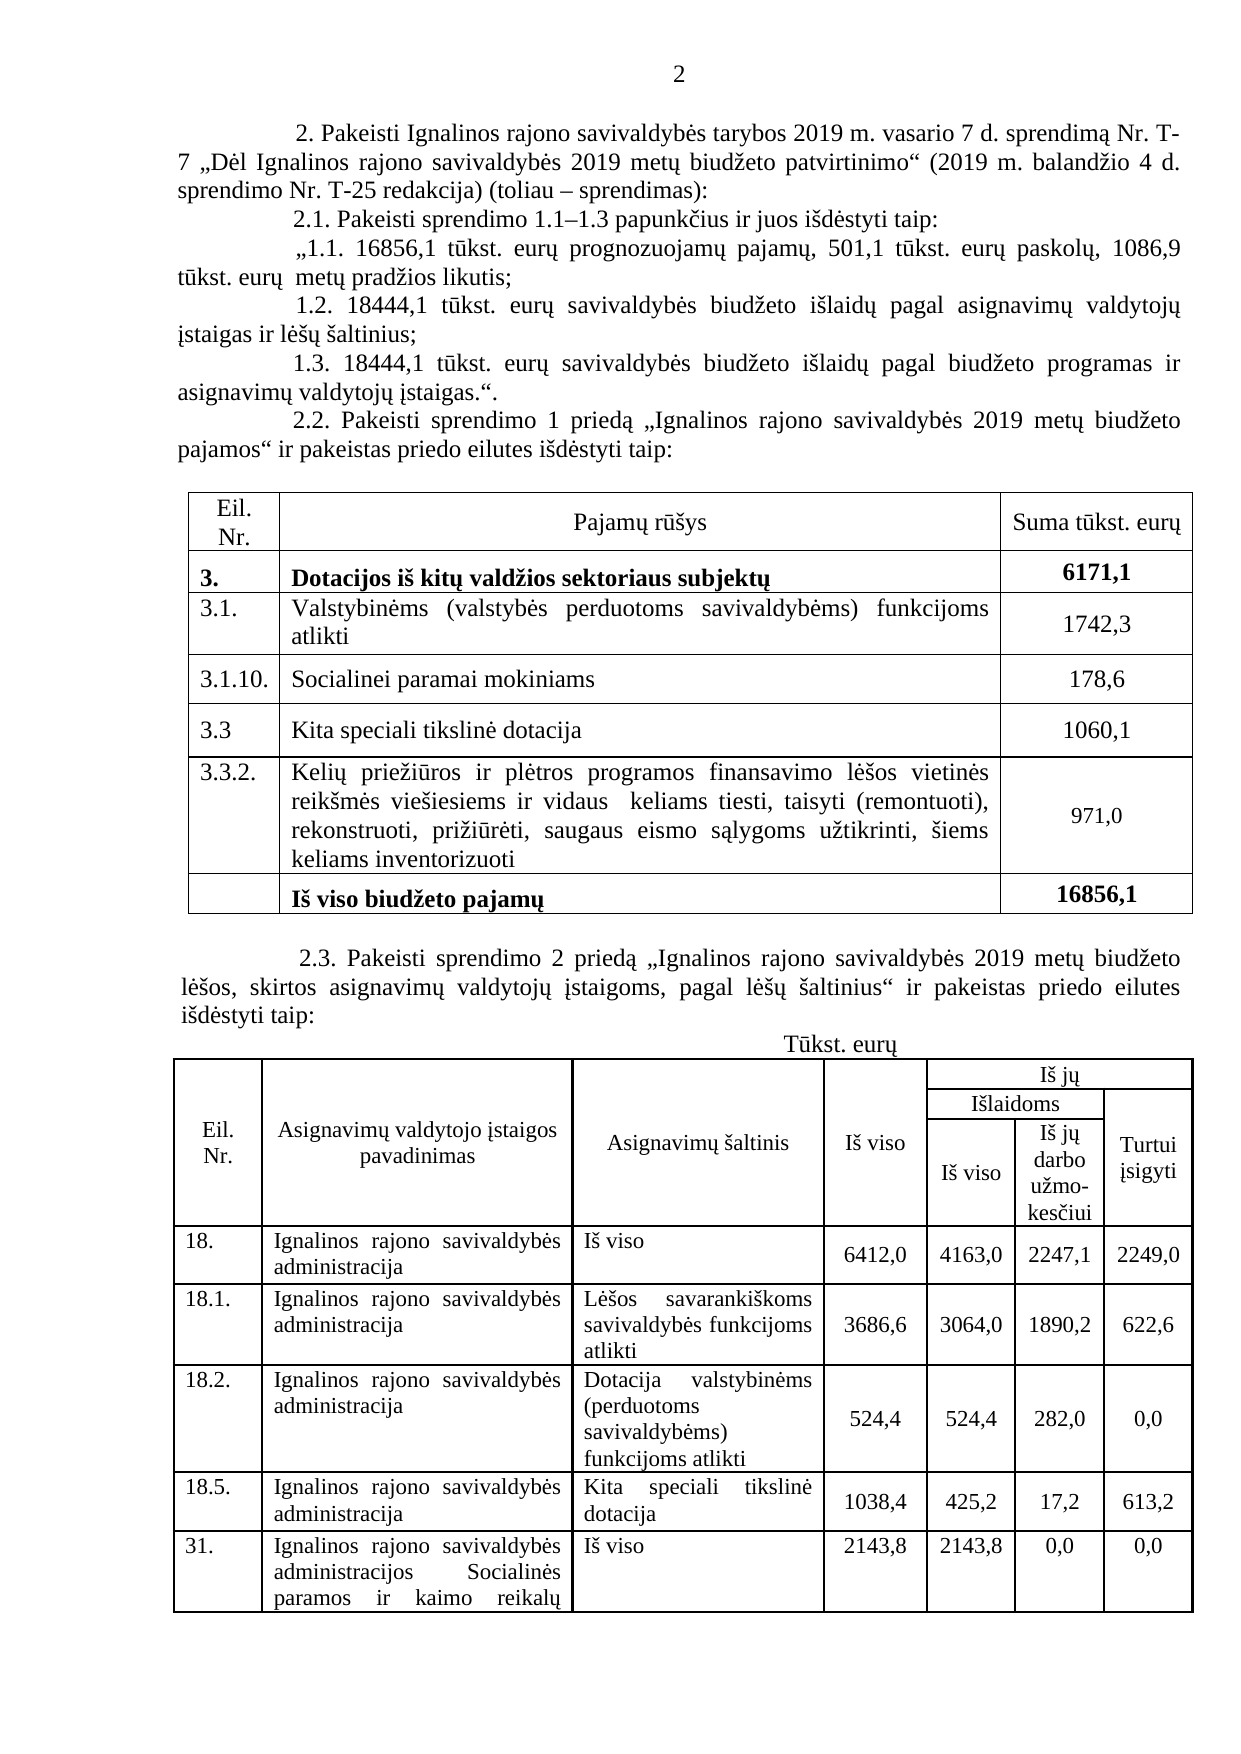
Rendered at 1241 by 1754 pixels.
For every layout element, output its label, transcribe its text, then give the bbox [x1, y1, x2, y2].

table_cell 524,4 [825, 1366, 926, 1471]
table_cell 524,4 [928, 1366, 1014, 1471]
table_cell 3.3.2. [189, 758, 279, 872]
table_cell 2143,8 [825, 1532, 926, 1611]
table_cell Kita speciali tikslinė dotacija [280, 704, 1000, 756]
text 2.2. Pakeisti sprendimo 1 priedą „Ignalinos rajono savivaldybės 2019 metų biudžeto pajamos“ ir pakeistas priedo eilutes išdėstyti taip: [177, 406, 1181, 463]
table_cell 3. [189, 551, 279, 592]
text Tūkst. eurų [181, 1029, 1181, 1058]
table_header Pajamų rūšys [280, 493, 1000, 550]
table_cell Išlaidoms [928, 1090, 1103, 1117]
text 1.2. 18444,1 tūkst. eurų savivaldybės biudžeto išlaidų pagal asignavimų valdytojų įstaigas ir lėšų šaltinius; [177, 291, 1181, 348]
table_cell 3.3 [189, 704, 279, 756]
table_cell 1890,2 [1016, 1285, 1103, 1364]
table_cell Ignalinos rajono savivaldybės administracija [263, 1227, 571, 1282]
table_cell 18.1. [175, 1285, 261, 1364]
table_cell Iš viso biudžeto pajamų [280, 874, 1000, 913]
table_cell 1742,3 [1001, 593, 1192, 654]
table_cell 622,6 [1105, 1285, 1191, 1364]
table_cell 282,0 [1016, 1366, 1103, 1471]
table_header Eil. Nr. [175, 1060, 261, 1225]
table_cell 6412,0 [825, 1227, 926, 1282]
text 2.1. Pakeisti sprendimo 1.1–1.3 papunkčius ir juos išdėstyti taip: [293, 204, 1181, 233]
table_cell 2247,1 [1016, 1227, 1103, 1282]
table_cell 971,0 [1001, 758, 1192, 872]
text „1.1. 16856,1 tūkst. eurų prognozuojamų pajamų, 501,1 tūkst. eurų paskolų, 1086,9 tūkst. eurų metų pradžios likutis; [177, 233, 1181, 291]
table_cell 3.1.10. [189, 655, 279, 702]
table_cell 0,0 [1105, 1366, 1191, 1471]
table_cell Socialinei paramai mokiniams [280, 655, 1000, 702]
table_cell 18.5. [175, 1473, 261, 1529]
table_header Eil. Nr. [189, 493, 279, 550]
table_cell Kelių priežiūros ir plėtros programos finansavimo lėšos vietinės reikšmės viešiesiems ir vidaus keliams tiesti, taisyti (remontuoti), rekonstruoti, prižiūrėti, saugaus eismo sąlygoms užtikrinti, šiems keliams inventorizuoti [280, 758, 1000, 872]
table_header Iš jų [928, 1060, 1191, 1088]
table_cell 178,6 [1001, 655, 1192, 702]
table_cell Iš jų darbo užmo-kesčiui [1016, 1120, 1103, 1225]
table_cell Dotacija valstybinėms (perduotoms savivaldybėms) funkcijoms atlikti [574, 1366, 823, 1471]
text 2.3. Pakeisti sprendimo 2 priedą „Ignalinos rajono savivaldybės 2019 metų biudžeto lėšos, skirtos asignavimų valdytojų įstaigoms, pagal lėšų šaltinius“ ir pakeistas priedo eilutes išdėstyti taip: [181, 943, 1181, 1029]
table_cell 4163,0 [928, 1227, 1014, 1282]
table_cell Valstybinėms (valstybės perduotoms savivaldybėms) funkcijoms atlikti [280, 593, 1000, 654]
table_cell Iš viso [928, 1120, 1014, 1225]
table_cell 3064,0 [928, 1285, 1014, 1364]
table_header Iš viso [825, 1060, 926, 1225]
table_cell 2143,8 [928, 1532, 1014, 1611]
table_header Asignavimų valdytojo įstaigos pavadinimas [263, 1060, 571, 1225]
table_cell 425,2 [928, 1473, 1014, 1529]
text 2. Pakeisti Ignalinos rajono savivaldybės tarybos 2019 m. vasario 7 d. sprendimą Nr. T-7 „Dėl Ignalinos rajono savivaldybės 2019 metų biudžeto patvirtinimo“ (2019 m. balandžio 4 d. sprendimo Nr. T-25 redakcija) (toliau – sprendimas): [177, 118, 1181, 204]
table_cell Ignalinos rajono savivaldybės administracija [263, 1285, 571, 1364]
table_cell 18. [175, 1227, 261, 1282]
table_cell 1038,4 [825, 1473, 926, 1529]
table_cell 31. [175, 1532, 261, 1611]
table_cell Ignalinos rajono savivaldybės administracija [263, 1473, 571, 1529]
table_cell 6171,1 [1001, 551, 1192, 592]
table_cell Dotacijos iš kitų valdžios sektoriaus subjektų [280, 551, 1000, 592]
table_cell 2249,0 [1105, 1227, 1191, 1282]
table_cell Ignalinos rajono savivaldybės administracija [263, 1366, 571, 1471]
table_cell 3686,6 [825, 1285, 926, 1364]
table_cell Iš viso [574, 1227, 823, 1282]
table_cell 0,0 [1016, 1532, 1103, 1611]
table_cell 3.1. [189, 593, 279, 654]
table_cell [189, 874, 279, 913]
table_cell 16856,1 [1001, 874, 1192, 913]
table_cell Turtui įsigyti [1105, 1090, 1191, 1225]
table_cell 18.2. [175, 1366, 261, 1471]
table_cell 1060,1 [1001, 704, 1192, 756]
table_cell Iš viso [574, 1532, 823, 1611]
table_cell Kita speciali tikslinė dotacija [574, 1473, 823, 1529]
table_cell 0,0 [1105, 1532, 1191, 1611]
table_cell 17,2 [1016, 1473, 1103, 1529]
text 1.3. 18444,1 tūkst. eurų savivaldybės biudžeto išlaidų pagal biudžeto programas ir asignavimų valdytojų įstaigas.“. [177, 348, 1181, 406]
table_header Suma tūkst. eurų [1001, 493, 1192, 550]
table_cell Lėšos savarankiškoms savivaldybės funkcijoms atlikti [574, 1285, 823, 1364]
table_cell 613,2 [1105, 1473, 1191, 1529]
table_cell Ignalinos rajono savivaldybės administracijos Socialinės paramos ir kaimo reikalų [263, 1532, 571, 1611]
table_header Asignavimų šaltinis [574, 1060, 823, 1225]
